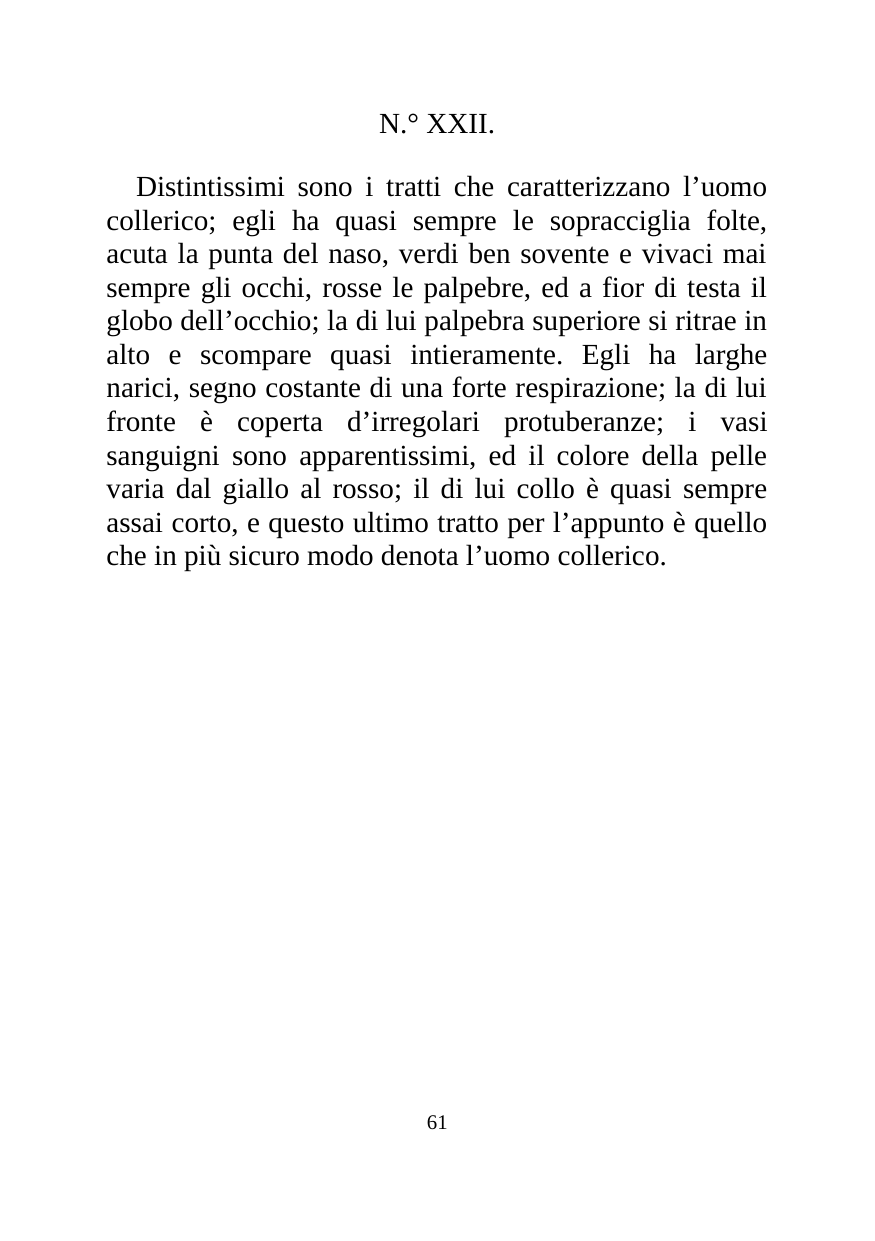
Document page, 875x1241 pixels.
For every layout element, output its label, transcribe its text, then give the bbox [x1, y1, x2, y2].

text N.° XXII. [106, 106, 768, 140]
text Distintissimi sono i tratti che caratterizzano l’uomo collerico; egli ha quasi sempre le sopracciglia folte, acuta la punta del naso, verdi ben sovente e vivaci mai sempre gli occhi, rosse le palpebre, ed a fior di testa il globo dell’occhio; la di lui palpebra superiore si ritrae in alto e scompare quasi intieramente. Egli ha larghe narici, segno costante di una forte respirazione; la di lui fronte è coperta d’irregolari protuberanze; i vasi sanguigni sono apparentissimi, ed il colore della pelle varia dal giallo al rosso; il di lui collo è quasi sempre assai corto, e questo ultimo tratto per l’appunto è quello che in più sicuro modo denota l’uomo collerico. [106, 169, 768, 572]
